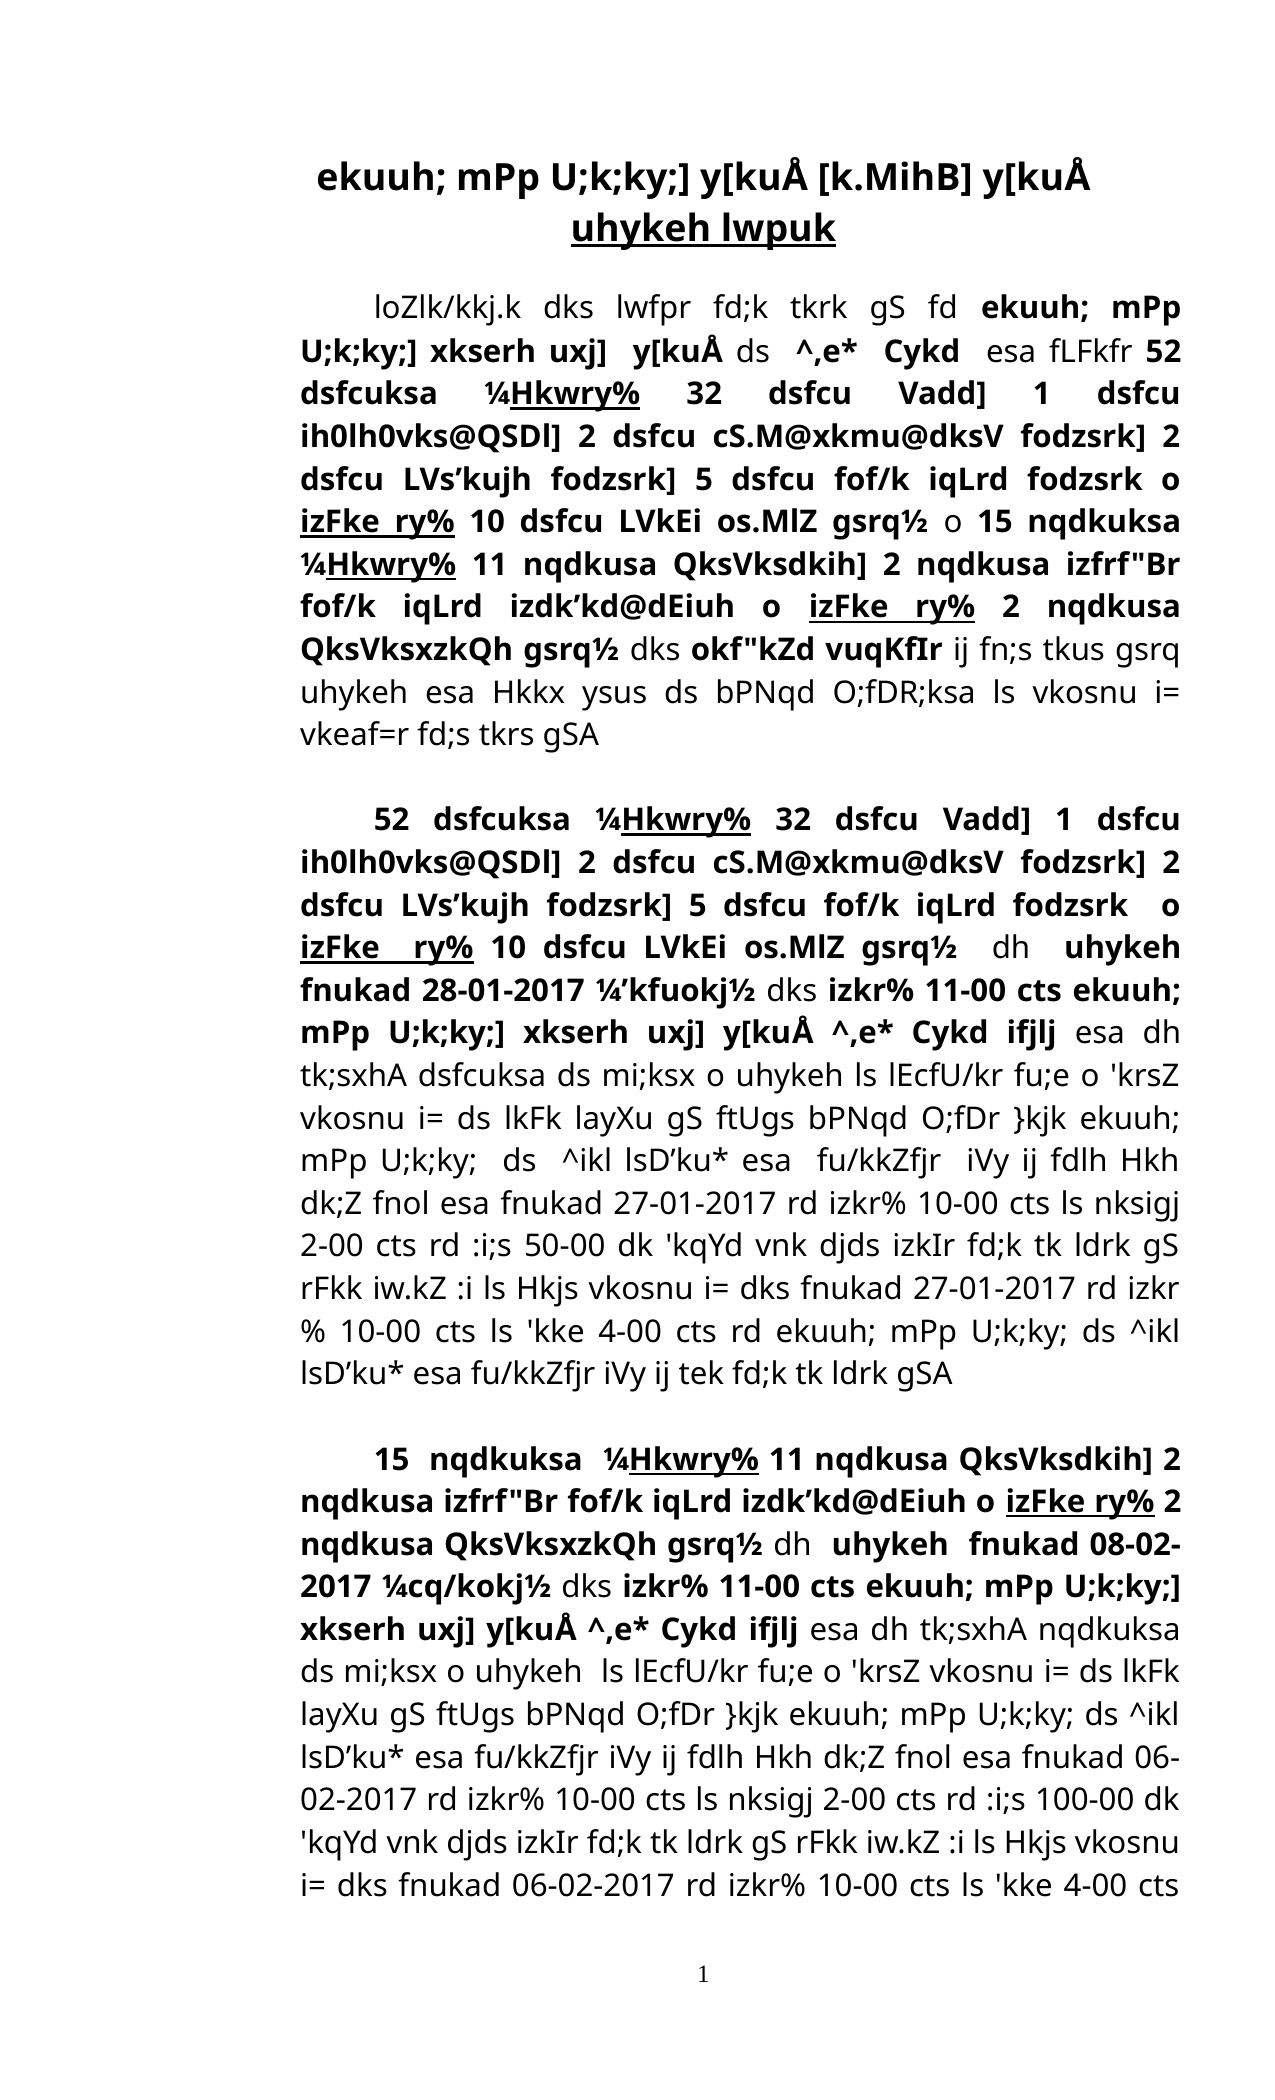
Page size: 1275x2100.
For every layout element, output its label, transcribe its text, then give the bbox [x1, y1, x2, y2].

text loZlk/kkj.k dks lwfpr fd;k tkrk gS fd ekuuh; mPp U;k;ky;] xkserh uxj] y[kuÅ ds ^,e* Cykd esa fLFkfr 52 dsfcuksa ¼Hkwry% 32 dsfcu Vadd] 1 dsfcu ih0lh0vks@QSDl] 2 dsfcu cS.M@xkmu@dksV fodzsrk] 2 dsfcu LVs’kujh fodzsrk] 5 dsfcu fof/k iqLrd fodzsrk o izFke ry% 10 dsfcu LVkEi os.MlZ gsrq½ o 15 nqdkuksa ¼Hkwry% 11 nqdkusa QksVksdkih] 2 nqdkusa izfrf"Br fof/k iqLrd izdk’kd@dEiuh o izFke ry% 2 nqdkusa QksVksxzkQh gsrq½ dks okf"kZd vuqKfIr ij fn;s tkus gsrq uhykeh esa Hkkx ysus ds bPNqd O;fDR;ksa ls vkosnu i= vkeaf=r fd;s tkrs gSA [225, 283, 1181, 755]
text 15 nqdkuksa ¼Hkwry% 11 nqdkusa QksVksdkih] 2 nqdkusa izfrf"Br fof/k iqLrd izdk’kd@dEiuh o izFke ry% 2 nqdkusa QksVksxzkQh gsrq½ dh uhykeh fnukad 08-02-2017 ¼cq/kokj½ dks izkr% 11-00 cts ekuuh; mPp U;k;ky;] xkserh uxj] y[kuÅ ^,e* Cykd ifjlj esa dh tk;sxhA nqdkuksa ds mi;ksx o uhykeh ls lEcfU/kr fu;e o 'krsZ vkosnu i= ds lkFk layXu gS ftUgs bPNqd O;fDr }kjk ekuuh; mPp U;k;ky; ds ^ikl lsD’ku* esa fu/kkZfjr iVy ij fdlh Hkh dk;Z fnol esa fnukad 06-02-2017 rd izkr% 10-00 cts ls nksigj 2-00 cts rd :i;s 100-00 dk 'kqYd vnk djds izkIr fd;k tk ldrk gS rFkk iw.kZ :i ls Hkjs vkosnu i= dks fnukad 06-02-2017 rd izkr% 10-00 cts ls 'kke 4-00 cts [225, 1436, 1181, 1905]
text ekuuh; mPp U;k;ky;] y[kuÅ [k.MihB] y[kuÅ [225, 150, 1181, 201]
text 52 dsfcuksa ¼Hkwry% 32 dsfcu Vadd] 1 dsfcu ih0lh0vks@QSDl] 2 dsfcu cS.M@xkmu@dksV fodzsrk] 2 dsfcu LVs’kujh fodzsrk] 5 dsfcu fof/k iqLrd fodzsrk o izFke ry% 10 dsfcu LVkEi os.MlZ gsrq½ dh uhykeh fnukad 28-01-2017 ¼’kfuokj½ dks izkr% 11-00 cts ekuuh; mPp U;k;ky;] xkserh uxj] y[kuÅ ^,e* Cykd ifjlj esa dh tk;sxhA dsfcuksa ds mi;ksx o uhykeh ls lEcfU/kr fu;e o 'krsZ vkosnu i= ds lkFk layXu gS ftUgs bPNqd O;fDr }kjk ekuuh; mPp U;k;ky; ds ^ikl lsD’ku* esa fu/kkZfjr iVy ij fdlh Hkh dk;Z fnol esa fnukad 27-01-2017 rd izkr% 10-00 cts ls nksigj 2-00 cts rd :i;s 50-00 dk 'kqYd vnk djds izkIr fd;k tk ldrk gS rFkk iw.kZ :i ls Hkjs vkosnu i= dks fnukad 27-01-2017 rd izkr% 10-00 cts ls 'kke 4-00 cts rd ekuuh; mPp U;k;ky; ds ^ikl lsD’ku* esa fu/kkZfjr iVy ij tek fd;k tk ldrk gSA [225, 797, 1181, 1394]
text uhykeh lwpuk [225, 201, 1181, 252]
